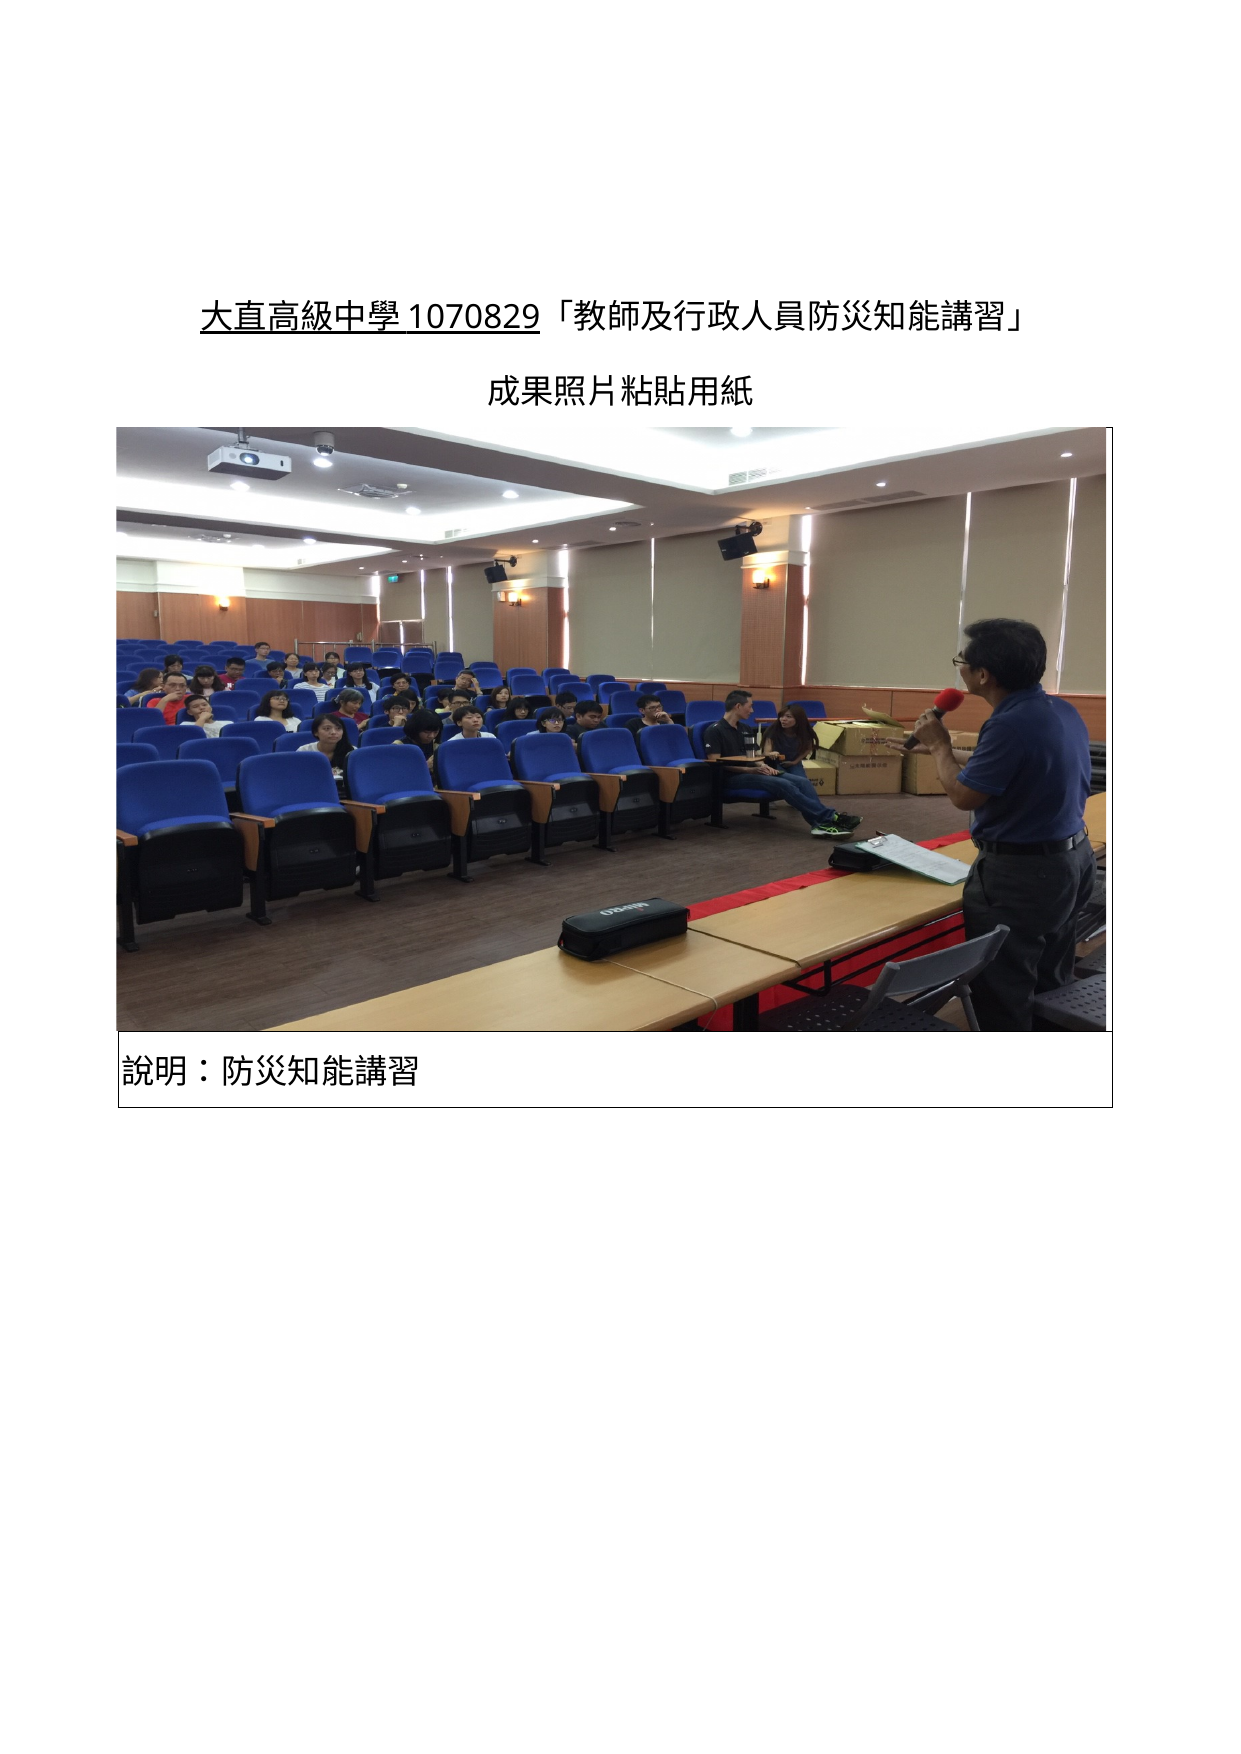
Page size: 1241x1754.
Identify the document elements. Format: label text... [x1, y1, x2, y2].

picture [116, 427, 1107, 1031]
text 成果照片粘貼用紙 [118, 352, 1122, 427]
text 大直高級中學1070829「教師及行政人員防災知能講習」 [118, 277, 1122, 352]
table_header [1107, 428, 1112, 1031]
table_cell 說明：防災知能講習 [119, 1032, 1112, 1107]
